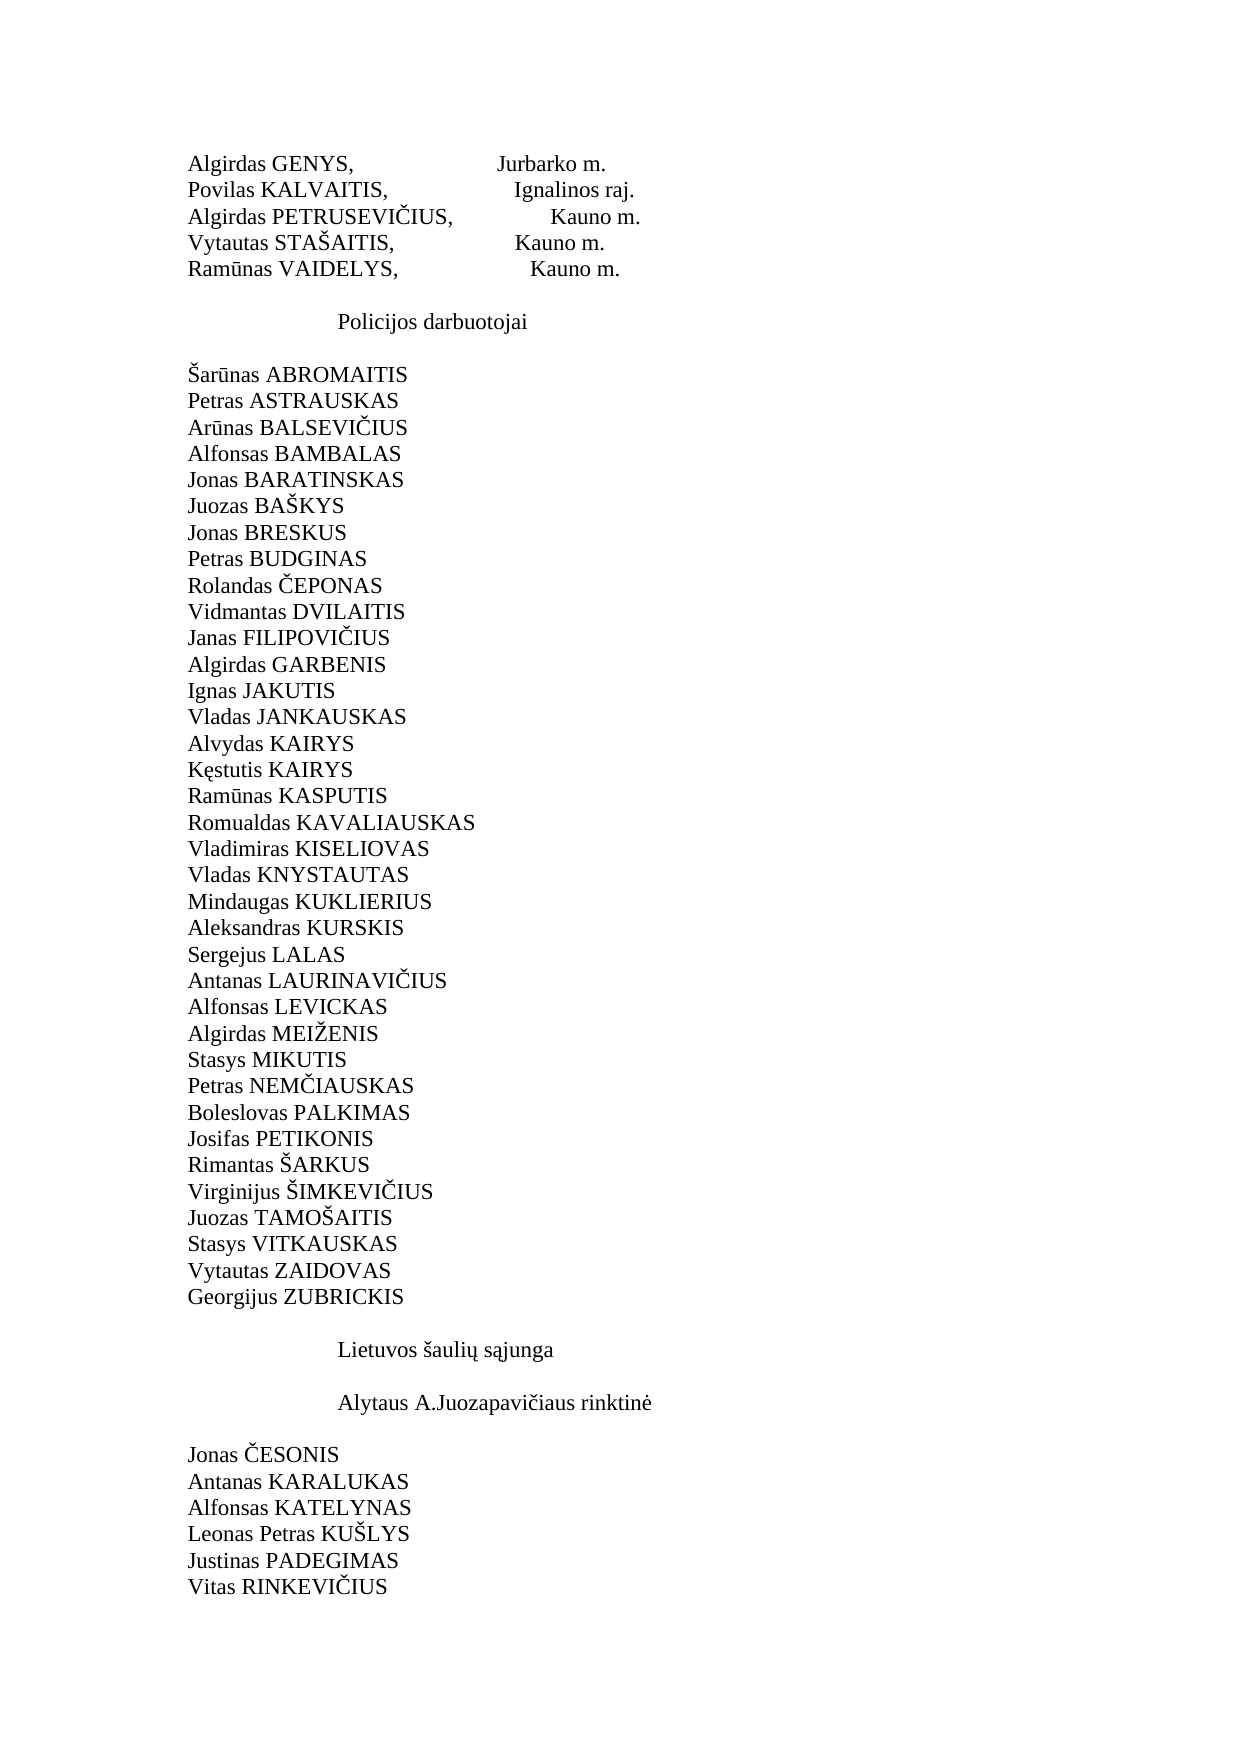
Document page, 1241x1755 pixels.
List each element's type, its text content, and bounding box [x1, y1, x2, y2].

text Lietuvos šaulių sąjunga [262, 1336, 1053, 1362]
text Sergejus LALAS [187, 941, 1053, 967]
text Arūnas BALSEVIČIUS [187, 413, 1053, 440]
text Alytaus A.Juozapavičiaus rinktinė [262, 1389, 1053, 1415]
text Juozas BAŠKYS [187, 493, 1053, 519]
text Alfonsas BAMBALAS [187, 440, 1053, 466]
text Alfonsas KATELYNAS [187, 1494, 1053, 1520]
text Janas FILIPOVIČIUS [187, 624, 1053, 651]
text Antanas LAURINAVIČIUS [187, 967, 1053, 993]
text Policijos darbuotojai [262, 308, 1053, 334]
text Kęstutis KAIRYS [187, 756, 1053, 782]
text Juozas TAMOŠAITIS [187, 1204, 1053, 1231]
text Petras NEMČIAUSKAS [187, 1072, 1053, 1099]
text Alvydas KAIRYS [187, 730, 1053, 756]
text Ignas JAKUTIS [187, 677, 1053, 703]
text Leonas Petras KUŠLYS [187, 1520, 1053, 1547]
text Romualdas KAVALIAUSKAS [187, 809, 1053, 835]
text Petras ASTRAUSKAS [187, 387, 1053, 413]
text Ramūnas VAIDELYS, Kauno m. [187, 255, 1053, 282]
text Mindaugas KUKLIERIUS [187, 888, 1053, 914]
text Šarūnas ABROMAITIS [187, 361, 1053, 387]
text Vytautas ZAIDOVAS [187, 1257, 1053, 1283]
text Alfonsas LEVICKAS [187, 993, 1053, 1020]
text Stasys MIKUTIS [187, 1046, 1053, 1072]
text Jonas BRESKUS [187, 519, 1053, 545]
text Jonas ČESONIS [187, 1441, 1053, 1468]
text Josifas PETIKONIS [187, 1125, 1053, 1151]
text Petras BUDGINAS [187, 545, 1053, 572]
text Algirdas MEIŽENIS [187, 1020, 1053, 1046]
text Vytautas STAŠAITIS, Kauno m. [187, 229, 1053, 255]
text Virginijus ŠIMKEVIČIUS [187, 1178, 1053, 1204]
text Algirdas GENYS, Jurbarko m. [187, 150, 1053, 176]
text Vitas RINKEVIČIUS [187, 1573, 1053, 1599]
text Vladas JANKAUSKAS [187, 703, 1053, 730]
text Rolandas ČEPONAS [187, 572, 1053, 598]
text Jonas BARATINSKAS [187, 466, 1053, 493]
text Algirdas GARBENIS [187, 651, 1053, 677]
text Boleslovas PALKIMAS [187, 1099, 1053, 1125]
text Stasys VITKAUSKAS [187, 1231, 1053, 1257]
text Georgijus ZUBRICKIS [187, 1283, 1053, 1309]
text Aleksandras KURSKIS [187, 914, 1053, 941]
text Vladimiras KISELIOVAS [187, 835, 1053, 862]
text Vidmantas DVILAITIS [187, 598, 1053, 624]
text Vladas KNYSTAUTAS [187, 862, 1053, 888]
text Povilas KALVAITIS, Ignalinos raj. [187, 176, 1053, 203]
text Justinas PADEGIMAS [187, 1547, 1053, 1573]
text Ramūnas KASPUTIS [187, 782, 1053, 809]
text Rimantas ŠARKUS [187, 1151, 1053, 1178]
text Algirdas PETRUSEVIČIUS, Kauno m. [187, 203, 1053, 229]
text Antanas KARALUKAS [187, 1468, 1053, 1494]
